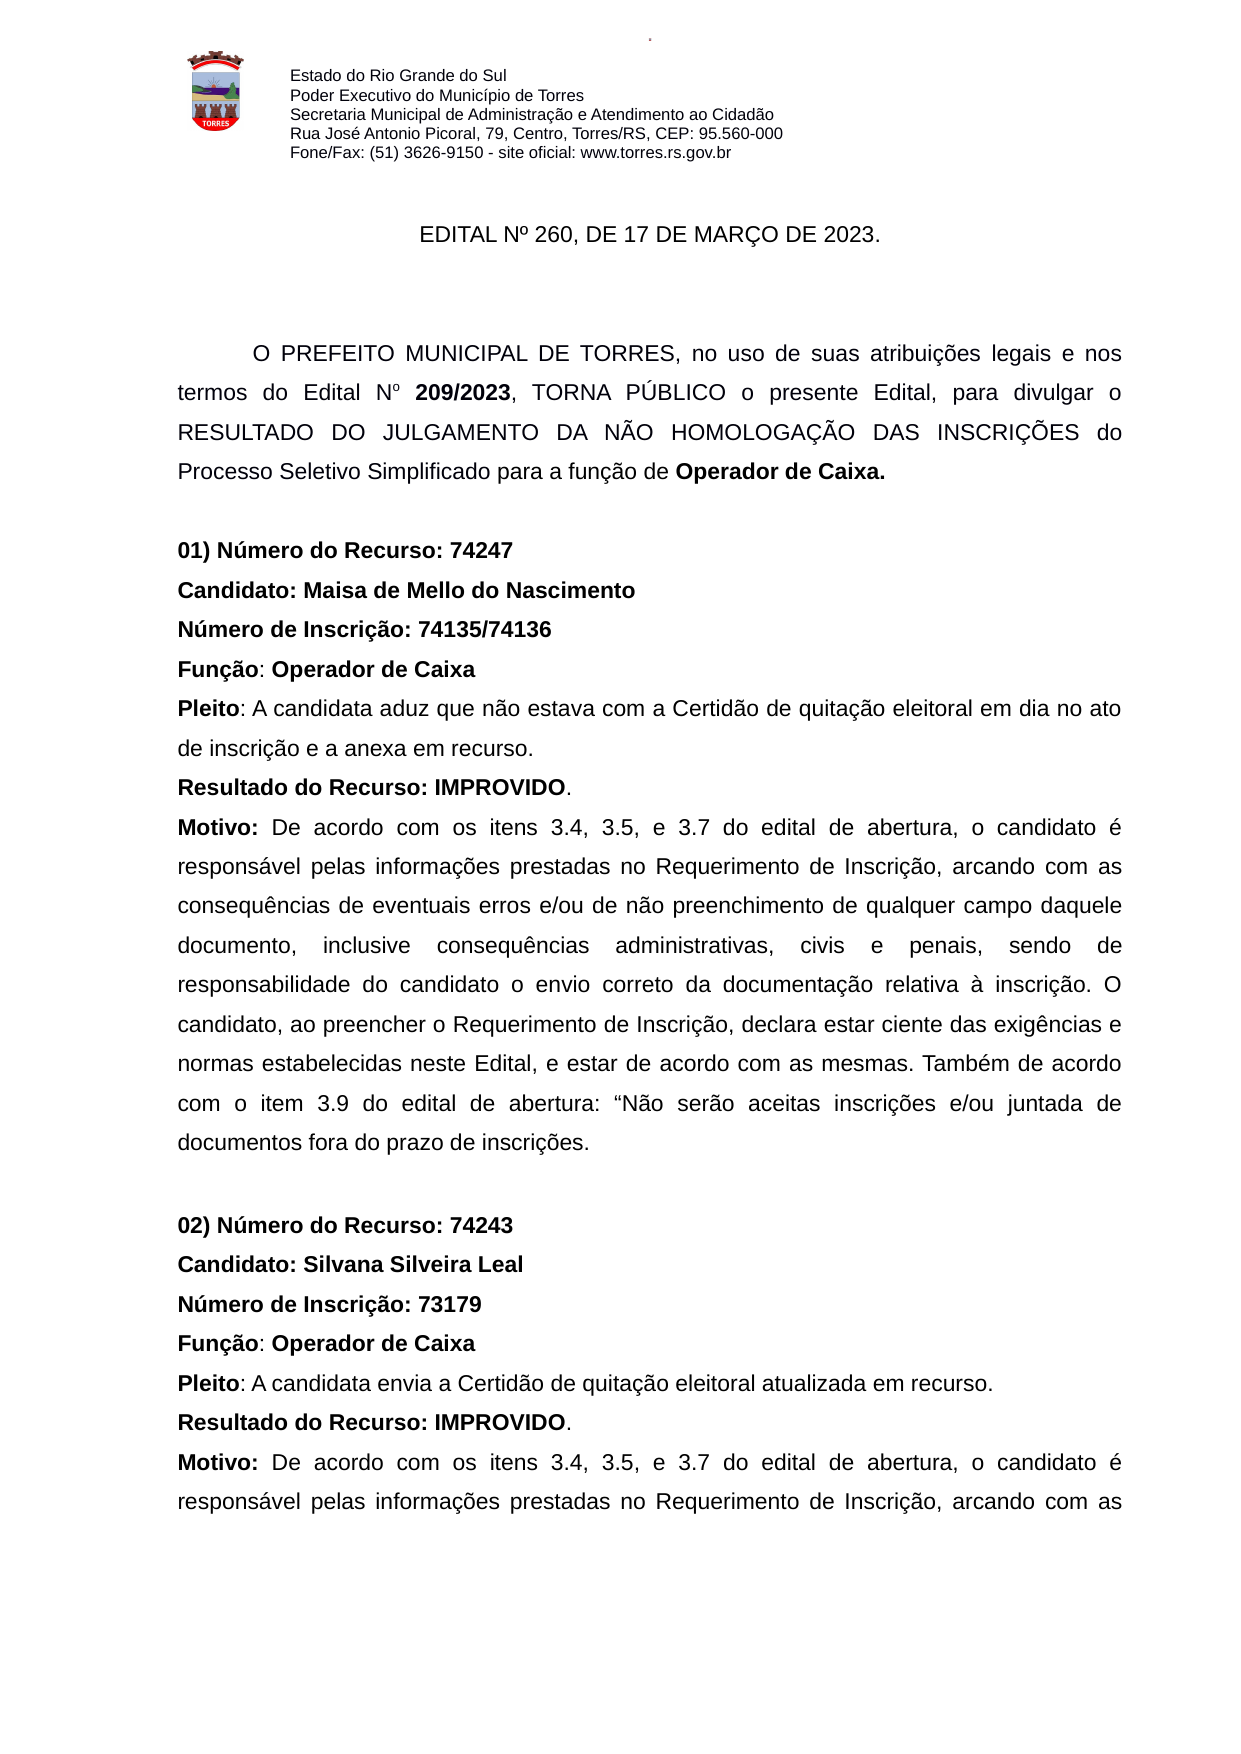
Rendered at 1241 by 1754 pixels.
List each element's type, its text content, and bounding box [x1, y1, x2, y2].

text Pleito: A candidata envia a Certidão de quitação eleitoral atualizada em recurso. [177, 1370, 1123, 1396]
text Número de Inscrição: 73179 [177, 1291, 1123, 1317]
text Função: Operador de Caixa [177, 1330, 1123, 1357]
text Função: Operador de Caixa [177, 656, 1123, 682]
text Pleito: A candidata aduz que não estava com a Certidão de quitação eleitoral em dia no ato de inscrição e a anexa em recurso. [177, 695, 1123, 761]
text Candidato: Silvana Silveira Leal [177, 1251, 1123, 1278]
text EDITAL Nº 260, DE 17 DE MARÇO DE 2023. [177, 221, 1123, 248]
picture [187, 51, 244, 131]
text Número de Inscrição: 74135/74136 [177, 616, 1123, 642]
text Resultado do Recurso: IMPROVIDO. [177, 774, 1123, 800]
text O PREFEITO MUNICIPAL DE TORRES, no uso de suas atribuições legais e nos termos do Edital No 209/2023, TORNA PÚBLICO o presente Edital, para divulgar o RESULTADO DO JULGAMENTO DA NÃO HOMOLOGAÇÃO DAS INSCRIÇÕES do Processo Seletivo Simplificado para a função de Operador de Caixa. [177, 340, 1123, 484]
text Motivo: De acordo com os itens 3.4, 3.5, e 3.7 do edital de abertura, o candidato é responsável pelas informações prestadas no Requerimento de Inscrição, arcando com as consequências de eventuais erros e/ou de não preenchimento de qualquer campo daquele documento, inclusive consequências administrativas, civis e penais, sendo de responsabilidade do candidato o envio correto da documentação relativa à inscrição. O candidato, ao preencher o Requerimento de Inscrição, declara estar ciente das exigências e normas estabelecidas neste Edital, e estar de acordo com as mesmas. Também de acordo com o item 3.9 do edital de abertura: “Não serão aceitas inscrições e/ou juntada de documentos fora do prazo de inscrições. [177, 813, 1123, 1156]
text 02) Número do Recurso: 74243 [177, 1212, 1123, 1238]
text 01) Número do Recurso: 74247 [177, 537, 1123, 563]
text Motivo: De acordo com os itens 3.4, 3.5, e 3.7 do edital de abertura, o candidato é responsável pelas informações prestadas no Requerimento de Inscrição, arcando com as [177, 1449, 1123, 1514]
text Resultado do Recurso: IMPROVIDO. [177, 1409, 1123, 1436]
text Candidato: Maisa de Mello do Nascimento [177, 577, 1123, 603]
